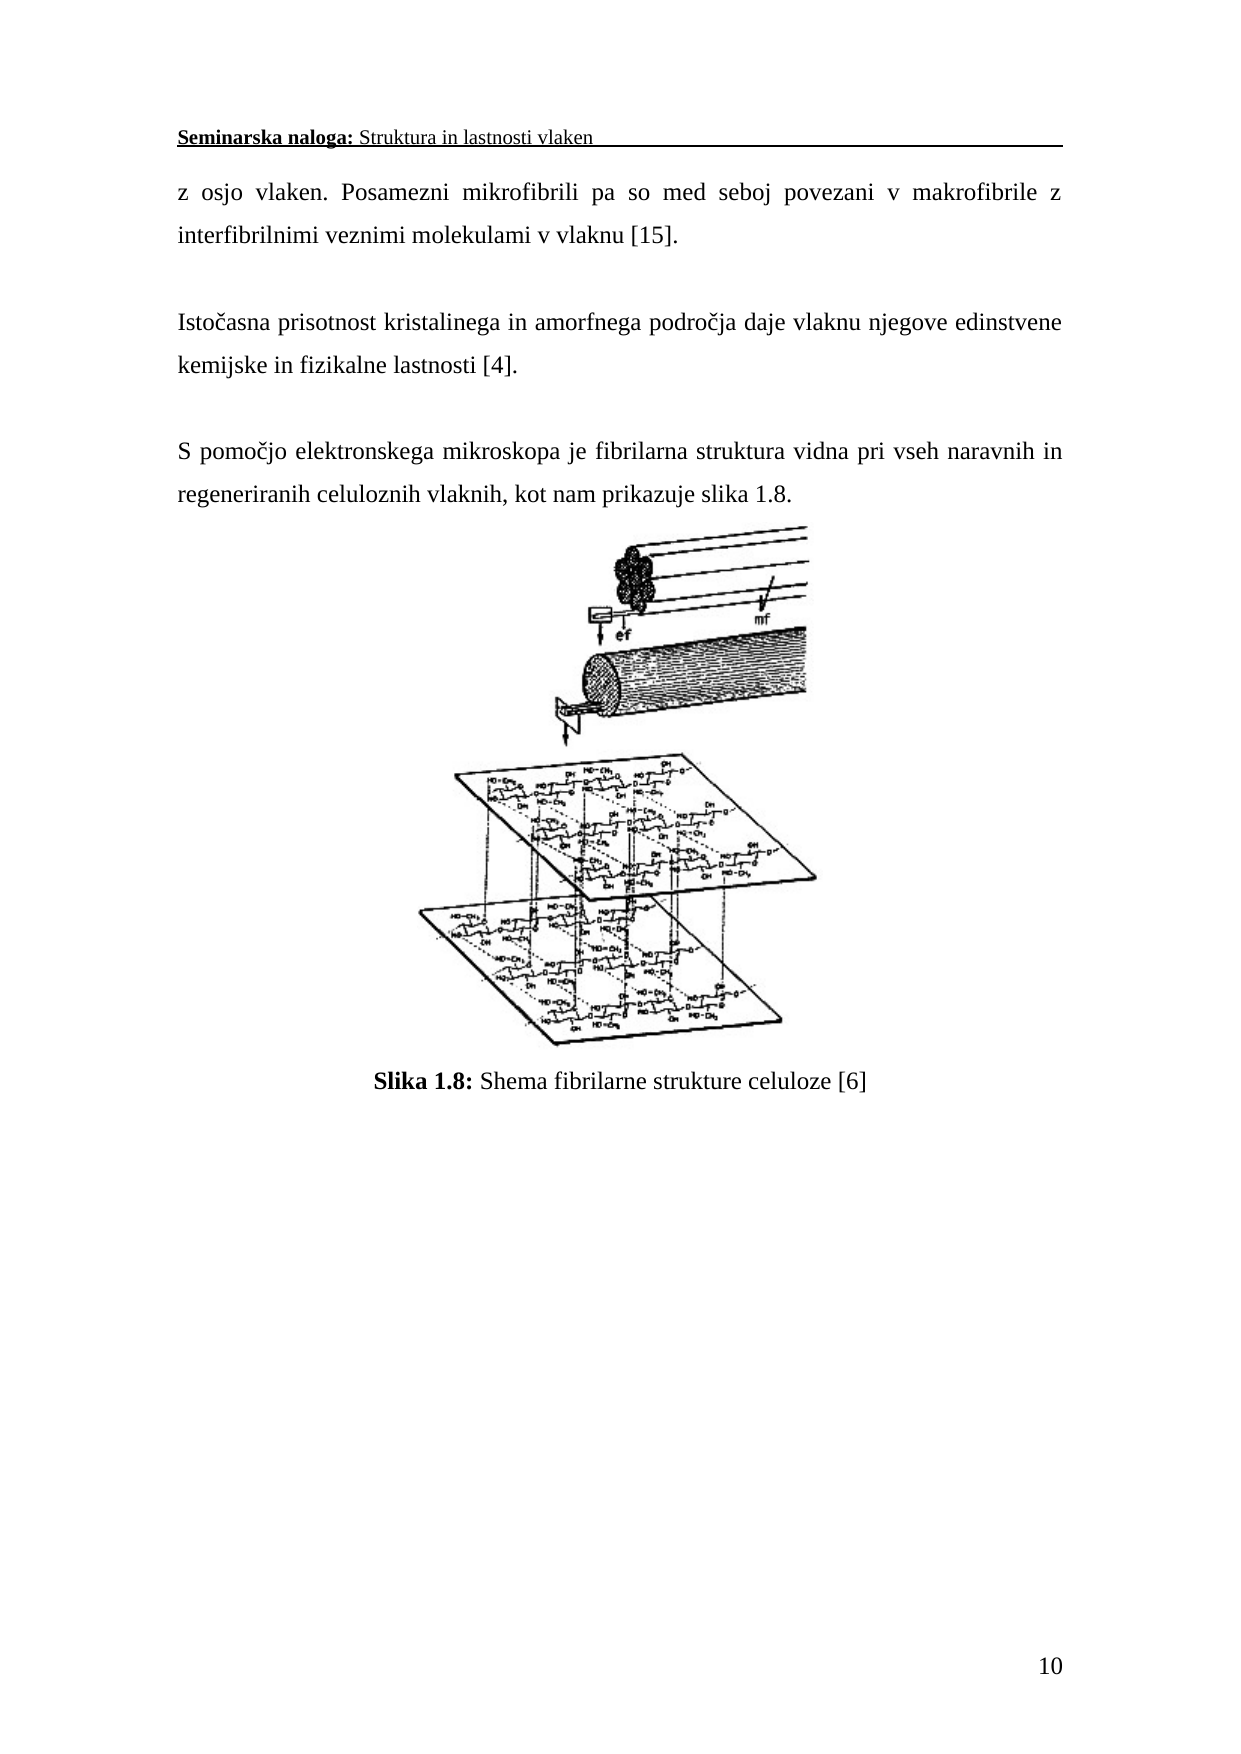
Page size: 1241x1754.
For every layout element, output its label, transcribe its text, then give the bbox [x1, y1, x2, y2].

picture [417, 522, 823, 1052]
text Slika 1.8: Shema fibrilarne strukture celuloze [6] [177, 1066, 1063, 1095]
text Istočasna prisotnost kristalinega in amorfnega področja daje vlaknu njegove edinstvene kemijske in fizikalne lastnosti [4]. [177, 307, 1063, 378]
text S pomočjo elektronskega mikroskopa je fibrilarna struktura vidna pri vseh naravnih in regeneriranih celuloznih vlaknih, kot nam prikazuje slika 1.8. [177, 436, 1063, 508]
text z osjo vlaken. Posamezni mikrofibrili pa so med seboj povezani v makrofibrile z interfibrilnimi veznimi molekulami v vlaknu [15]. [177, 177, 1063, 249]
